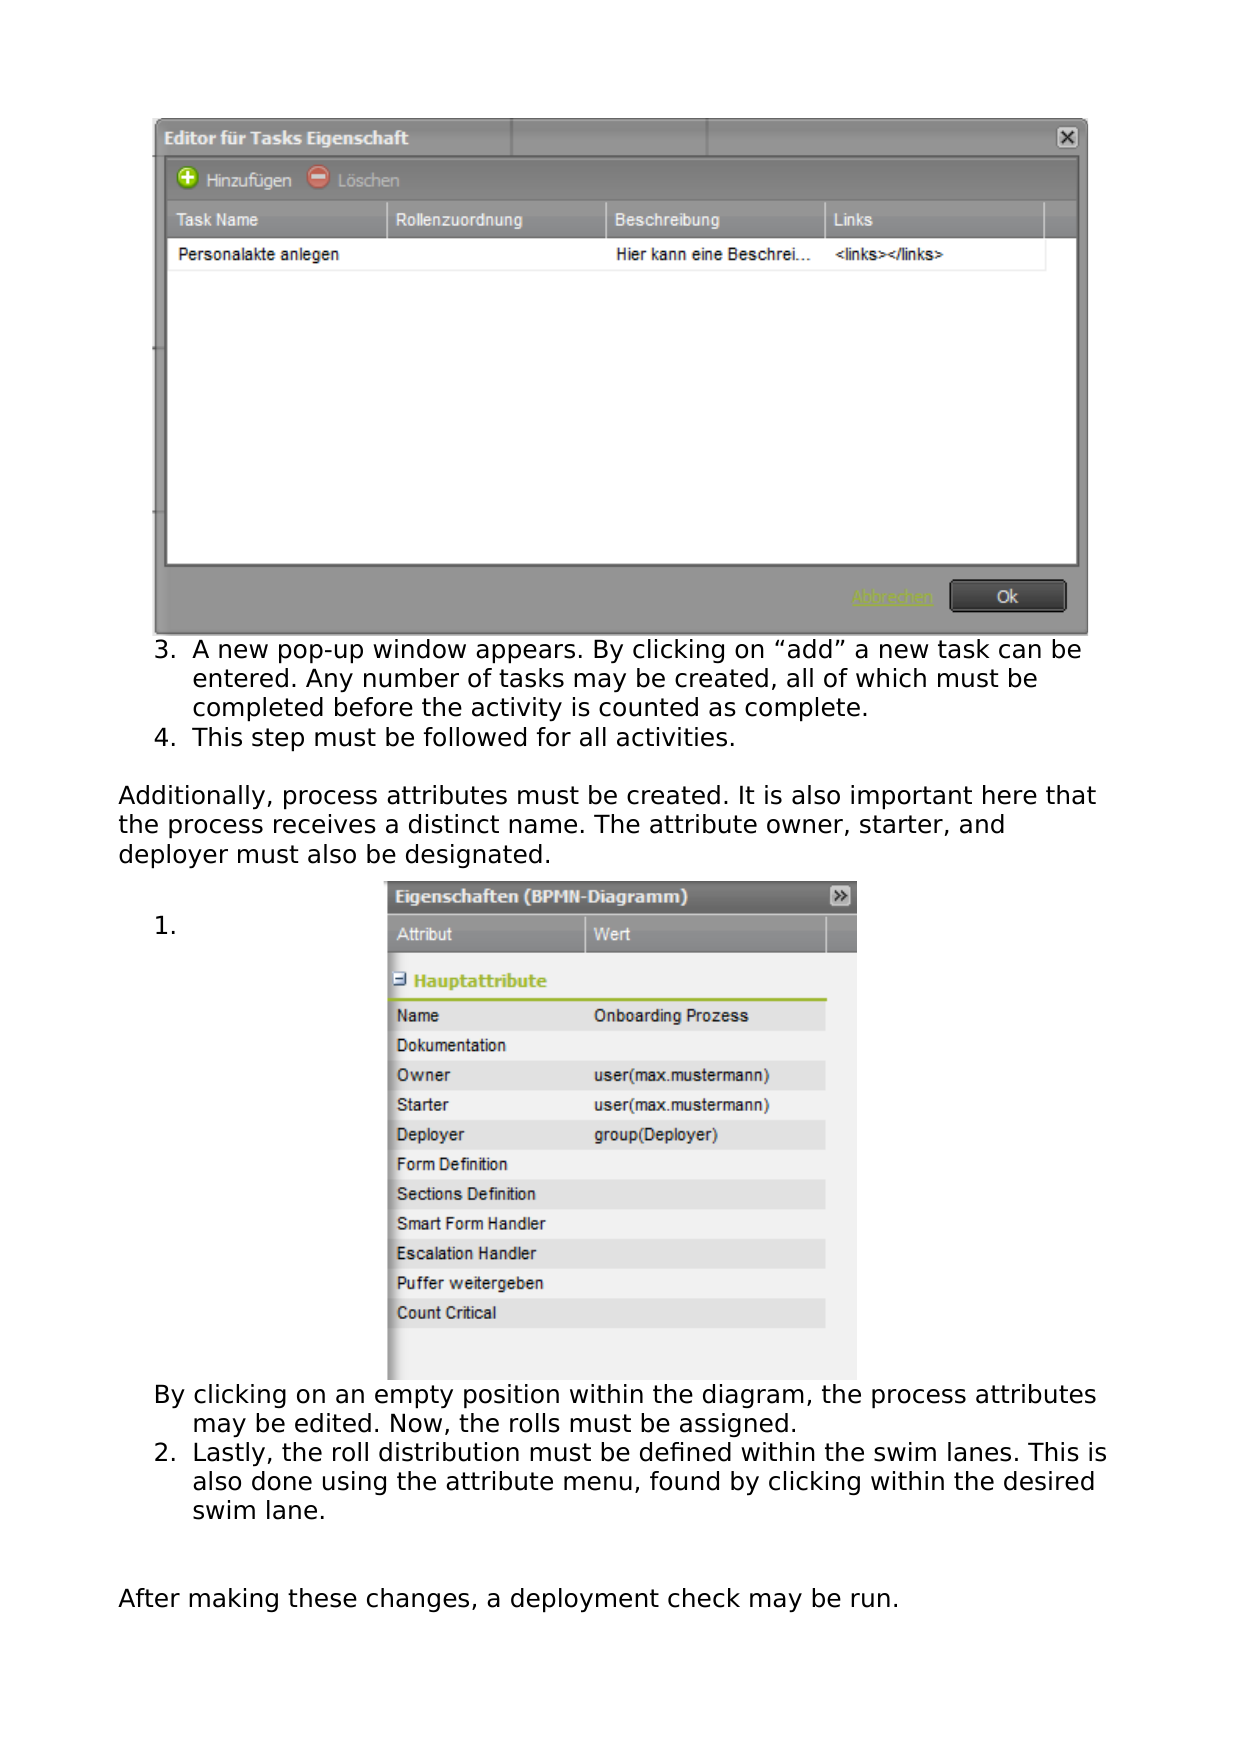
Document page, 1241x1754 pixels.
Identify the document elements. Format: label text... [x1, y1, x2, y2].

picture [152, 118, 1089, 636]
text After making these changes, a deployment check may be run. [118, 1555, 1122, 1613]
list Lastly, the roll distribution must be defined within the swim lanes. This is also done using the attribute menu, found by clicking within the desired swim lane. [177, 1438, 1122, 1526]
list By clicking on an empty position within the diagram, the process attributes may be edited. Now, the rolls must be assigned. [177, 911, 1122, 1438]
picture [383, 881, 857, 1380]
list A new pop-up window appears. By clicking on “add” a new task can be entered. Any number of tasks may be created, all of which must be completed before the activity is counted as complete. [177, 118, 1122, 723]
text Additionally, process attributes must be created. It is also important here that the process receives a distinct name. The attribute owner, starter, and deployer must also be designated. [118, 781, 1122, 869]
list This step must be followed for all activities. [177, 723, 1122, 752]
